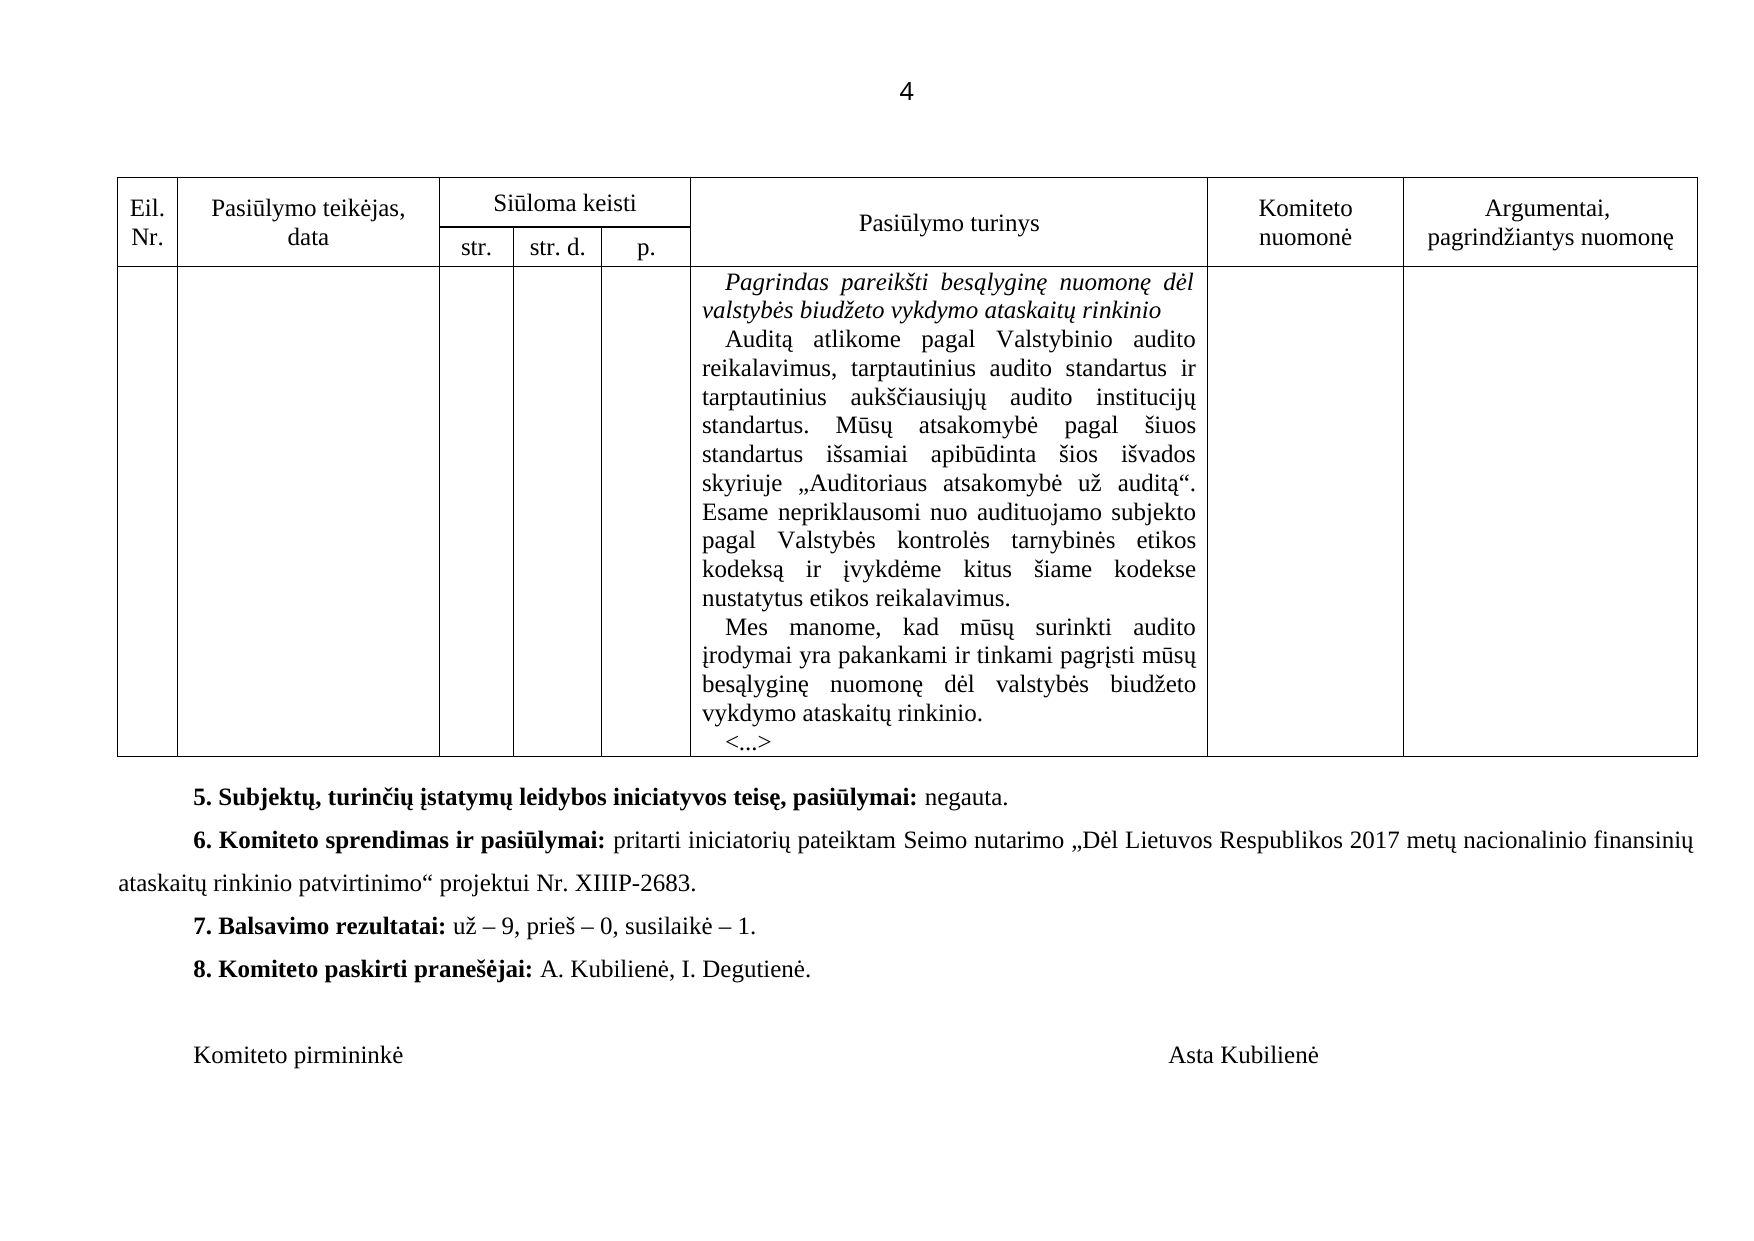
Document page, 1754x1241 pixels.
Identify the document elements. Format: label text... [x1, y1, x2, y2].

table_cell [1404, 267, 1697, 756]
text 6. Komiteto sprendimas ir pasiūlymai: pritarti iniciatorių pateiktam Seimo nutarimo „Dėl Lietuvos Respublikos 2017 metų nacionalinio finansinių ataskaitų rinkinio patvirtinimo“ projektui Nr. XIIIP-2683. [118, 825, 1695, 897]
text Komiteto pirmininkė Asta Kubilienė [118, 1040, 1695, 1069]
table_header Argumentai, pagrindžiantys nuomonę [1404, 178, 1697, 266]
table_cell [440, 267, 513, 756]
text 7. Balsavimo rezultatai: už – 9, prieš – 0, susilaikė – 1. [118, 911, 1695, 940]
text 5. Subjektų, turinčių įstatymų leidybos iniciatyvos teisę, pasiūlymai: negauta. [118, 782, 1695, 810]
table_cell [514, 267, 601, 756]
table_cell [1208, 267, 1403, 756]
table_header Eil. Nr. [118, 178, 177, 266]
table_cell [602, 267, 690, 756]
table_cell Pagrindas pareikšti besąlyginę nuomonę dėl valstybės biudžeto vykdymo ataskaitų rinkinio Auditą atlikome pagal Valstybinio audito reikalavimus, tarptautinius audito standartus ir tarptautinius aukščiausiųjų audito institucijų standartus. Mūsų atsakomybė pagal šiuos standartus išsamiai apibūdinta šios išvados skyriuje „Auditoriaus atsakomybė už auditą“. Esame nepriklausomi nuo audituojamo subjekto pagal Valstybės kontrolės tarnybinės etikos kodeksą ir įvykdėme kitus šiame kodekse nustatytus etikos reikalavimus. Mes manome, kad mūsų surinkti audito įrodymai yra pakankami ir tinkami pagrįsti mūsų besąlyginę nuomonę dėl valstybės biudžeto vykdymo ataskaitų rinkinio. <...> [691, 267, 1207, 756]
table_header Pasiūlymo teikėjas, data [178, 178, 439, 266]
table_header Komiteto nuomonė [1208, 178, 1403, 266]
table_cell p. [602, 228, 690, 266]
table_cell [118, 267, 177, 756]
table_cell str. d. [514, 228, 601, 266]
table_cell str. [440, 228, 513, 266]
text 8. Komiteto paskirti pranešėjai: A. Kubilienė, I. Degutienė. [118, 954, 1695, 983]
table_header Pasiūlymo turinys [691, 178, 1207, 266]
table_cell [178, 267, 439, 756]
table_header Siūloma keisti [440, 178, 690, 226]
